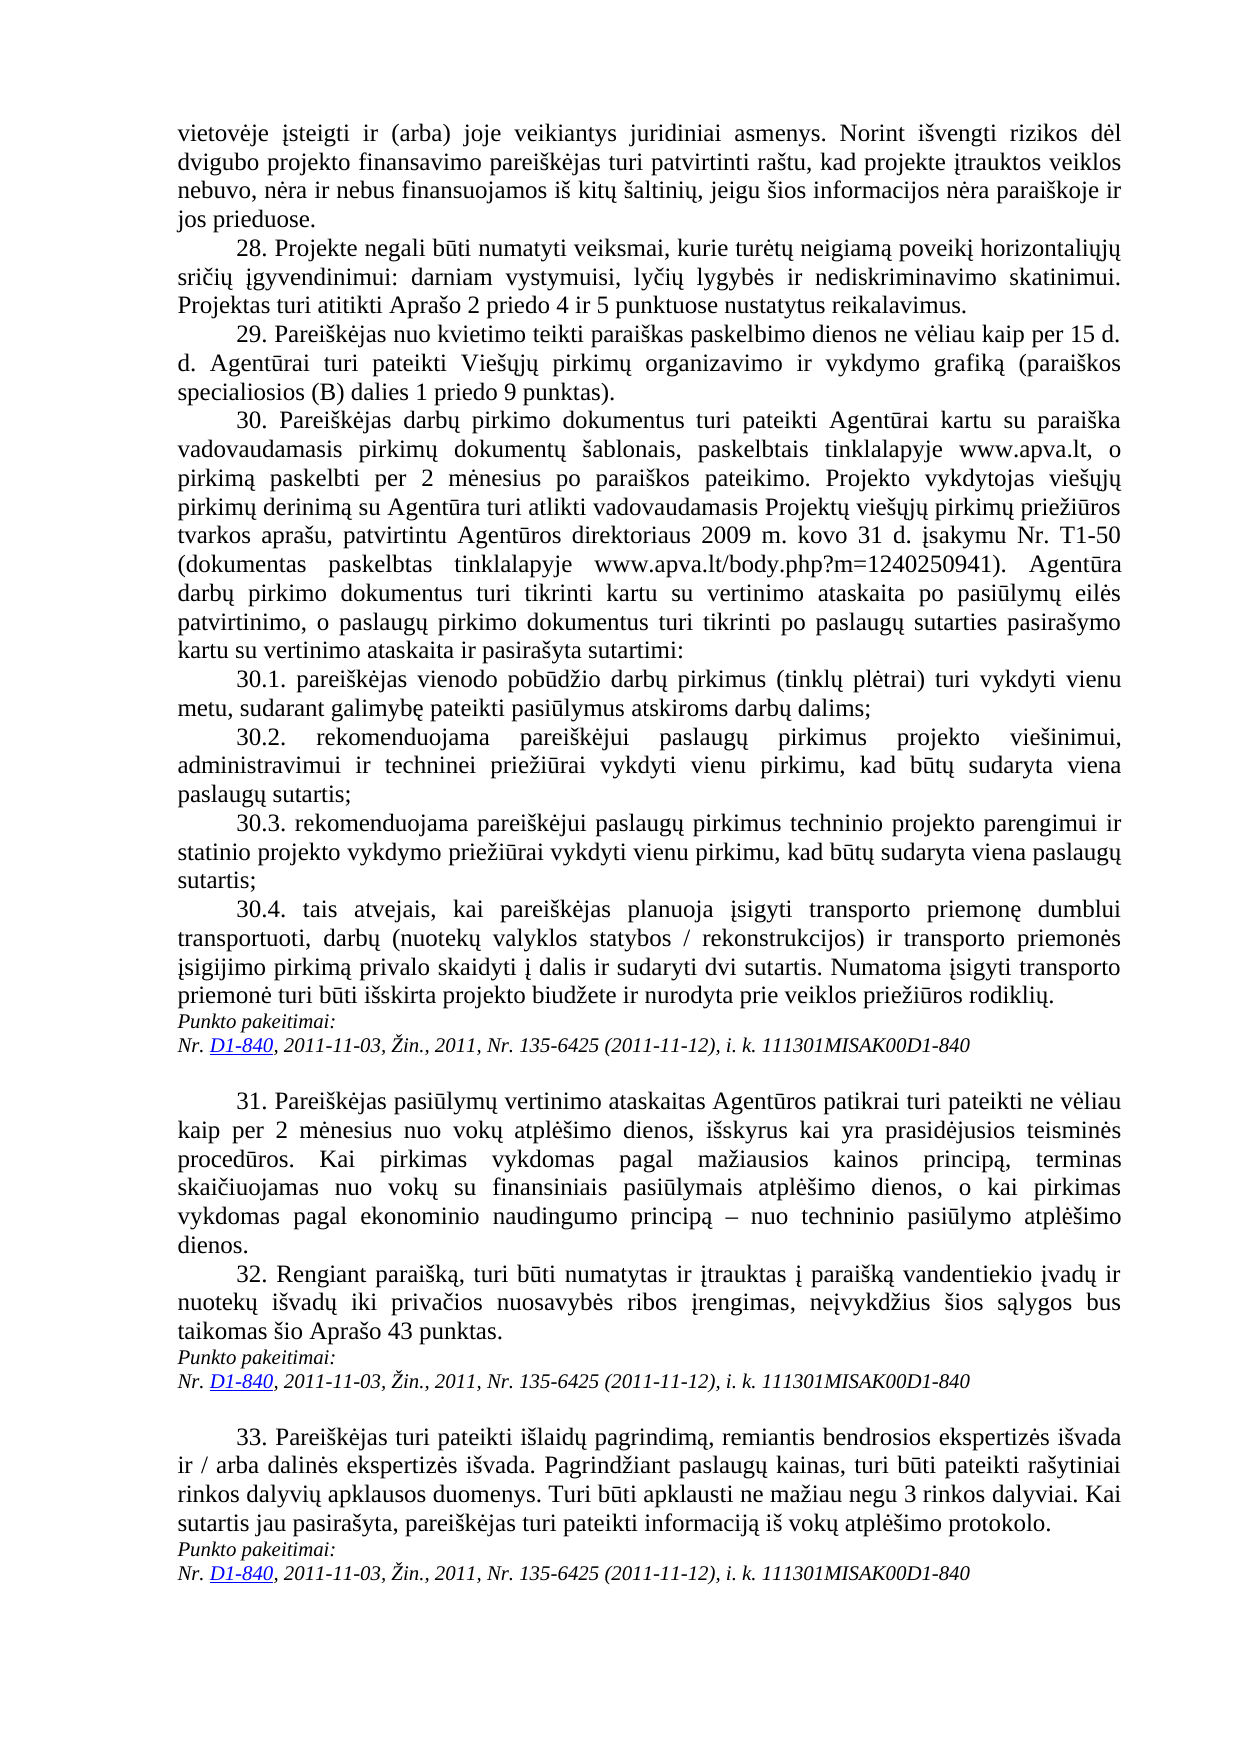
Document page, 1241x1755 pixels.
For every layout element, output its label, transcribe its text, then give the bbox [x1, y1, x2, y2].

text 28. Projekte negali būti numatyti veiksmai, kurie turėtų neigiamą poveikį horizontaliųjų sričių įgyvendinimui: darniam vystymuisi, lyčių lygybės ir nediskriminavimo skatinimui. Projektas turi atitikti Aprašo 2 priedo 4 ir 5 punktuose nustatytus reikalavimus. [177, 233, 1122, 319]
text 29. Pareiškėjas nuo kvietimo teikti paraiškas paskelbimo dienos ne vėliau kaip per 15 d. d. Agentūrai turi pateikti Viešųjų pirkimų organizavimo ir vykdymo grafiką (paraiškos specialiosios (B) dalies 1 priedo 9 punktas). [177, 319, 1122, 406]
text 30.4. tais atvejais, kai pareiškėjas planuoja įsigyti transporto priemonę dumblui transportuoti, darbų (nuotekų valyklos statybos / rekonstrukcijos) ir transporto priemonės įsigijimo pirkimą privalo skaidyti į dalis ir sudaryti dvi sutartis. Numatoma įsigyti transporto priemonė turi būti išskirta projekto biudžete ir nurodyta prie veiklos priežiūros rodiklių. [177, 894, 1122, 1009]
text 30.1. pareiškėjas vienodo pobūdžio darbų pirkimus (tinklų plėtrai) turi vykdyti vienu metu, sudarant galimybę pateikti pasiūlymus atskiroms darbų dalims; [177, 664, 1122, 722]
text Punkto pakeitimai: [177, 1009, 1122, 1033]
text Nr. D1-840, 2011-11-03, Žin., 2011, Nr. 135-6425 (2011-11-12), i. k. 111301MISAK00D1-840 [177, 1561, 1122, 1585]
text vietovėje įsteigti ir (arba) joje veikiantys juridiniai asmenys. Norint išvengti rizikos dėl dvigubo projekto finansavimo pareiškėjas turi patvirtinti raštu, kad projekte įtrauktos veiklos nebuvo, nėra ir nebus finansuojamos iš kitų šaltinių, jeigu šios informacijos nėra paraiškoje ir jos prieduose. [177, 118, 1122, 233]
text 31. Pareiškėjas pasiūlymų vertinimo ataskaitas Agentūros patikrai turi pateikti ne vėliau kaip per 2 mėnesius nuo vokų atplėšimo dienos, išskyrus kai yra prasidėjusios teisminės procedūros. Kai pirkimas vykdomas pagal mažiausios kainos principą, terminas skaičiuojamas nuo vokų su finansiniais pasiūlymais atplėšimo dienos, o kai pirkimas vykdomas pagal ekonominio naudingumo principą – nuo techninio pasiūlymo atplėšimo dienos. [177, 1086, 1122, 1259]
text 30. Pareiškėjas darbų pirkimo dokumentus turi pateikti Agentūrai kartu su paraiška vadovaudamasis pirkimų dokumentų šablonais, paskelbtais tinklalapyje www.apva.lt, o pirkimą paskelbti per 2 mėnesius po paraiškos pateikimo. Projekto vykdytojas viešųjų pirkimų derinimą su Agentūra turi atlikti vadovaudamasis Projektų viešųjų pirkimų priežiūros tvarkos aprašu, patvirtintu Agentūros direktoriaus 2009 m. kovo 31 d. įsakymu Nr. T1-50 (dokumentas paskelbtas tinklalapyje www.apva.lt/body.php?m=1240250941). Agentūra darbų pirkimo dokumentus turi tikrinti kartu su vertinimo ataskaita po pasiūlymų eilės patvirtinimo, o paslaugų pirkimo dokumentus turi tikrinti po paslaugų sutarties pasirašymo kartu su vertinimo ataskaita ir pasirašyta sutartimi: [177, 406, 1122, 664]
text Nr. D1-840, 2011-11-03, Žin., 2011, Nr. 135-6425 (2011-11-12), i. k. 111301MISAK00D1-840 [177, 1033, 1122, 1057]
text 33. Pareiškėjas turi pateikti išlaidų pagrindimą, remiantis bendrosios ekspertizės išvada ir / arba dalinės ekspertizės išvada. Pagrindžiant paslaugų kainas, turi būti pateikti rašytiniai rinkos dalyvių apklausos duomenys. Turi būti apklausti ne mažiau negu 3 rinkos dalyviai. Kai sutartis jau pasirašyta, pareiškėjas turi pateikti informaciją iš vokų atplėšimo protokolo. [177, 1422, 1122, 1537]
text Punkto pakeitimai: [177, 1537, 1122, 1561]
text 32. Rengiant paraišką, turi būti numatytas ir įtrauktas į paraišką vandentiekio įvadų ir nuotekų išvadų iki privačios nuosavybės ribos įrengimas, neįvykdžius šios sąlygos bus taikomas šio Aprašo 43 punktas. [177, 1259, 1122, 1345]
text Punkto pakeitimai: [177, 1345, 1122, 1369]
text 30.3. rekomenduojama pareiškėjui paslaugų pirkimus techninio projekto parengimui ir statinio projekto vykdymo priežiūrai vykdyti vienu pirkimu, kad būtų sudaryta viena paslaugų sutartis; [177, 808, 1122, 894]
text Nr. D1-840, 2011-11-03, Žin., 2011, Nr. 135-6425 (2011-11-12), i. k. 111301MISAK00D1-840 [177, 1369, 1122, 1393]
text 30.2. rekomenduojama pareiškėjui paslaugų pirkimus projekto viešinimui, administravimui ir techninei priežiūrai vykdyti vienu pirkimu, kad būtų sudaryta viena paslaugų sutartis; [177, 722, 1122, 808]
